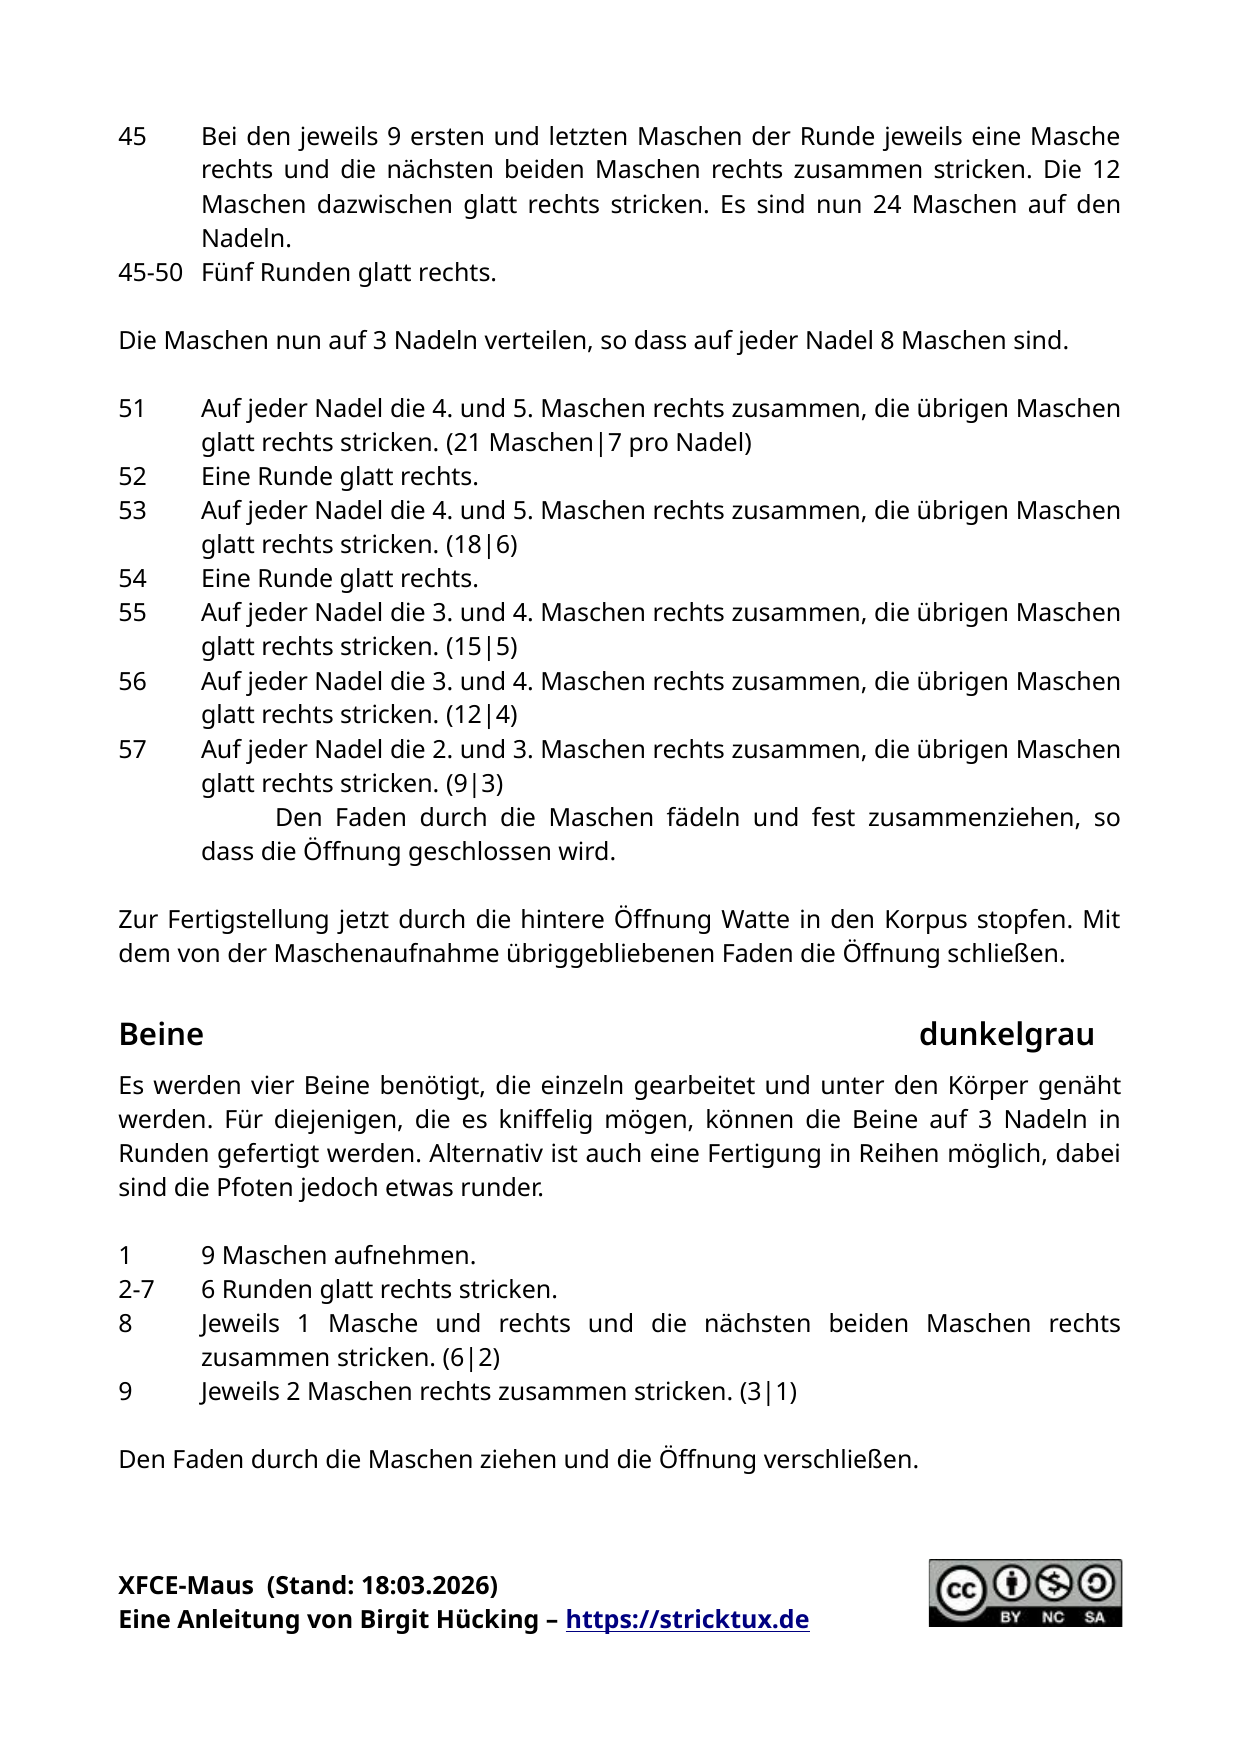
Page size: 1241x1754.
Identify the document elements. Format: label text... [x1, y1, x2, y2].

text 53 Auf jeder Nadel die 4. und 5. Maschen rechts zusammen, die übrigen Maschen glatt rechts stricken. (18|6) [118, 493, 1122, 561]
text 54 Eine Runde glatt rechts. [118, 561, 1122, 595]
text 9 Jeweils 2 Maschen rechts zusammen stricken. (3|1) [118, 1374, 1122, 1408]
text 1 9 Maschen aufnehmen. [118, 1238, 1122, 1272]
text 55 Auf jeder Nadel die 3. und 4. Maschen rechts zusammen, die übrigen Maschen glatt rechts stricken. (15|5) [118, 595, 1122, 663]
text 51 Auf jeder Nadel die 4. und 5. Maschen rechts zusammen, die übrigen Maschen glatt rechts stricken. (21 Maschen|7 pro Nadel) [118, 391, 1122, 459]
text Die Maschen nun auf 3 Nadeln verteilen, so dass auf jeder Nadel 8 Maschen sind. [118, 322, 1122, 357]
text 57 Auf jeder Nadel die 2. und 3. Maschen rechts zusammen, die übrigen Maschen glatt rechts stricken. (9|3) [118, 731, 1122, 799]
text 56 Auf jeder Nadel die 3. und 4. Maschen rechts zusammen, die übrigen Maschen glatt rechts stricken. (12|4) [118, 663, 1122, 731]
picture [928, 1559, 1123, 1627]
text Es werden vier Beine benötigt, die einzeln gearbeitet und unter den Körper genäht werden. Für diejenigen, die es kniffelig mögen, können die Beine auf 3 Nadeln in Runden gefertigt werden. Alternativ ist auch eine Fertigung in Reihen möglich, dabei sind die Pfoten jedoch etwas runder. [118, 1067, 1122, 1204]
text 2-7 6 Runden glatt rechts stricken. [118, 1272, 1122, 1306]
text 45-50 Fünf Runden glatt rechts. [118, 254, 1122, 288]
subtitle Beine dunkelgrau [118, 1012, 1122, 1055]
text 52 Eine Runde glatt rechts. [118, 459, 1122, 493]
text Zur Fertigstellung jetzt durch die hintere Öffnung Watte in den Korpus stopfen. Mit dem von der Maschenaufnahme übriggebliebenen Faden die Öffnung schließen. [118, 902, 1122, 970]
text 8 Jeweils 1 Masche und rechts und die nächsten beiden Maschen rechts zusammen stricken. (6|2) [118, 1306, 1122, 1374]
text Den Faden durch die Maschen ziehen und die Öffnung verschließen. [118, 1442, 1122, 1476]
text Den Faden durch die Maschen fädeln und fest zusammenziehen, so dass die Öffnung geschlossen wird. [118, 799, 1122, 867]
text 45 Bei den jeweils 9 ersten und letzten Maschen der Runde jeweils eine Masche rechts und die nächsten beiden Maschen rechts zusammen stricken. Die 12 Maschen dazwischen glatt rechts stricken. Es sind nun 24 Maschen auf den Nadeln. [118, 118, 1122, 254]
